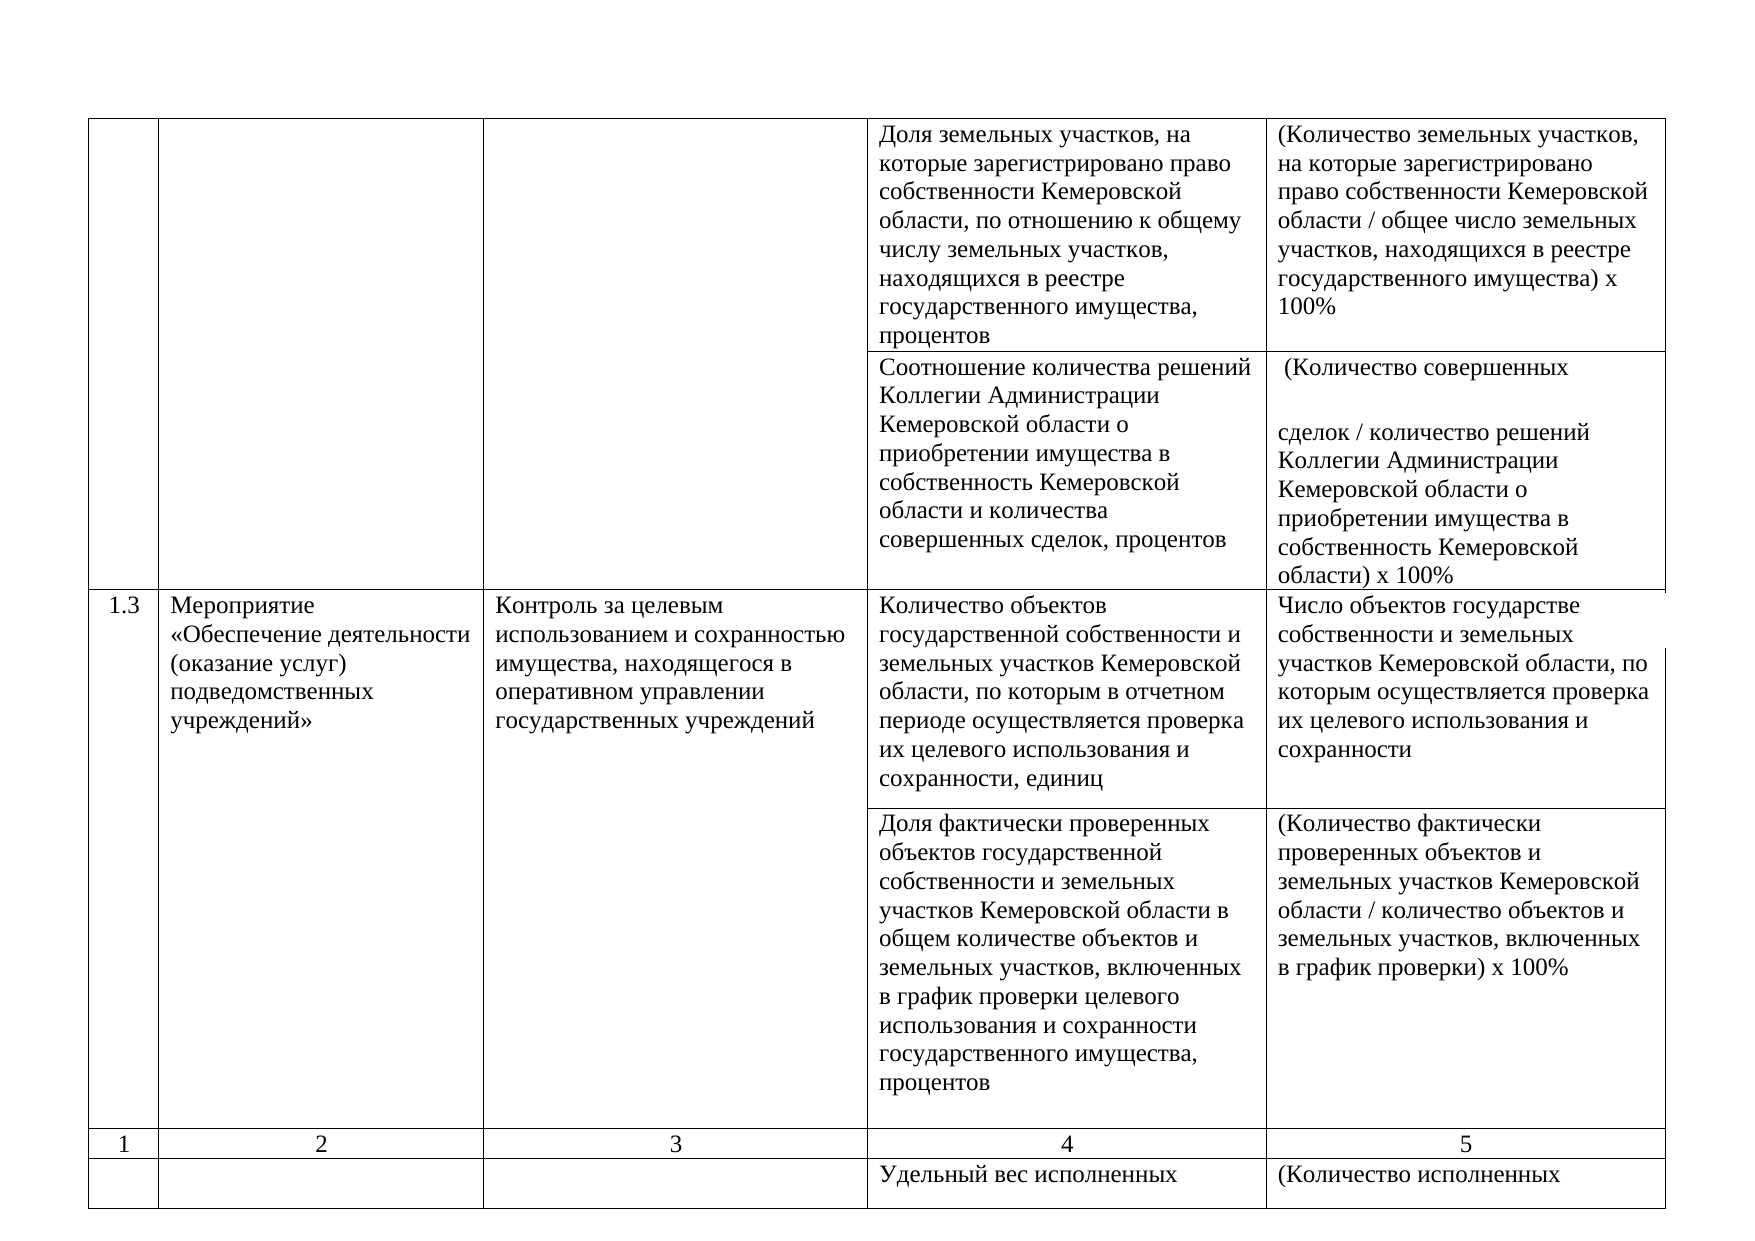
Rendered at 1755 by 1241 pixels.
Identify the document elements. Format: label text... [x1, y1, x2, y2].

table_cell 5 [1267, 1129, 1665, 1158]
table_cell Число объектов государственной собственности и земельных участков Кемеровской области, по которым осуществляется проверка их целевого использования и сохранности [1267, 590, 1665, 807]
table_cell (Количество совершенных сделок / количество решений Коллегии Администрации Кемеровской области о приобретении имущества в собственность Кемеровской области) х 100% [1267, 352, 1665, 589]
table_cell Мероприятие «Обеспечение деятельности (оказание услуг) подведомственных учреждений» [159, 590, 483, 1128]
table_cell Количество объектов государственной собственности и земельных участков Кемеровской области, по которым в отчетном периоде осуществляется проверка их целевого использования и сохранности, единиц [868, 590, 1266, 807]
table_cell Контроль за целевым использованием и сохранностью имущества, находящегося в оперативном управлении государственных учреждений [484, 590, 867, 1128]
table_cell 1 [89, 1129, 158, 1158]
table_cell 4 [868, 1129, 1266, 1158]
table_cell Соотношение количества решений Коллегии Администрации Кемеровской области о приобретении имущества в собственность Кемеровской области и количества совершенных сделок, процентов [868, 352, 1266, 589]
table_cell Удельный вес исполненных [868, 1159, 1266, 1207]
table_cell [484, 119, 867, 589]
table_cell Доля земельных участков, на которые зарегистрировано право собственности Кемеровской области, по отношению к общему числу земельных участков, находящихся в реестре государственного имущества, процентов [868, 119, 1266, 351]
table_cell 1.3 [89, 590, 158, 1128]
table_cell [159, 1159, 483, 1207]
table_cell [484, 1159, 867, 1207]
table_cell (Количество земельных участков, на которые зарегистрировано право собственности Кемеровской области / общее число земельных участков, находящихся в реестре государственного имущества) х 100% [1267, 119, 1665, 351]
table_cell [89, 119, 158, 589]
table_cell 3 [484, 1129, 867, 1158]
table_cell (Количество исполненных [1267, 1159, 1665, 1207]
table_cell (Количество фактически проверенных объектов и земельных участков Кемеровской области / количество объектов и земельных участков, включенных в график проверки) х 100% [1267, 809, 1665, 1128]
table_cell 2 [159, 1129, 483, 1158]
table_cell [89, 1159, 158, 1207]
table_cell [159, 119, 483, 589]
table_cell Доля фактически проверенных объектов государственной собственности и земельных участков Кемеровской области в общем количестве объектов и земельных участков, включенных в график проверки целевого использования и сохранности государственного имущества, процентов [868, 809, 1266, 1128]
